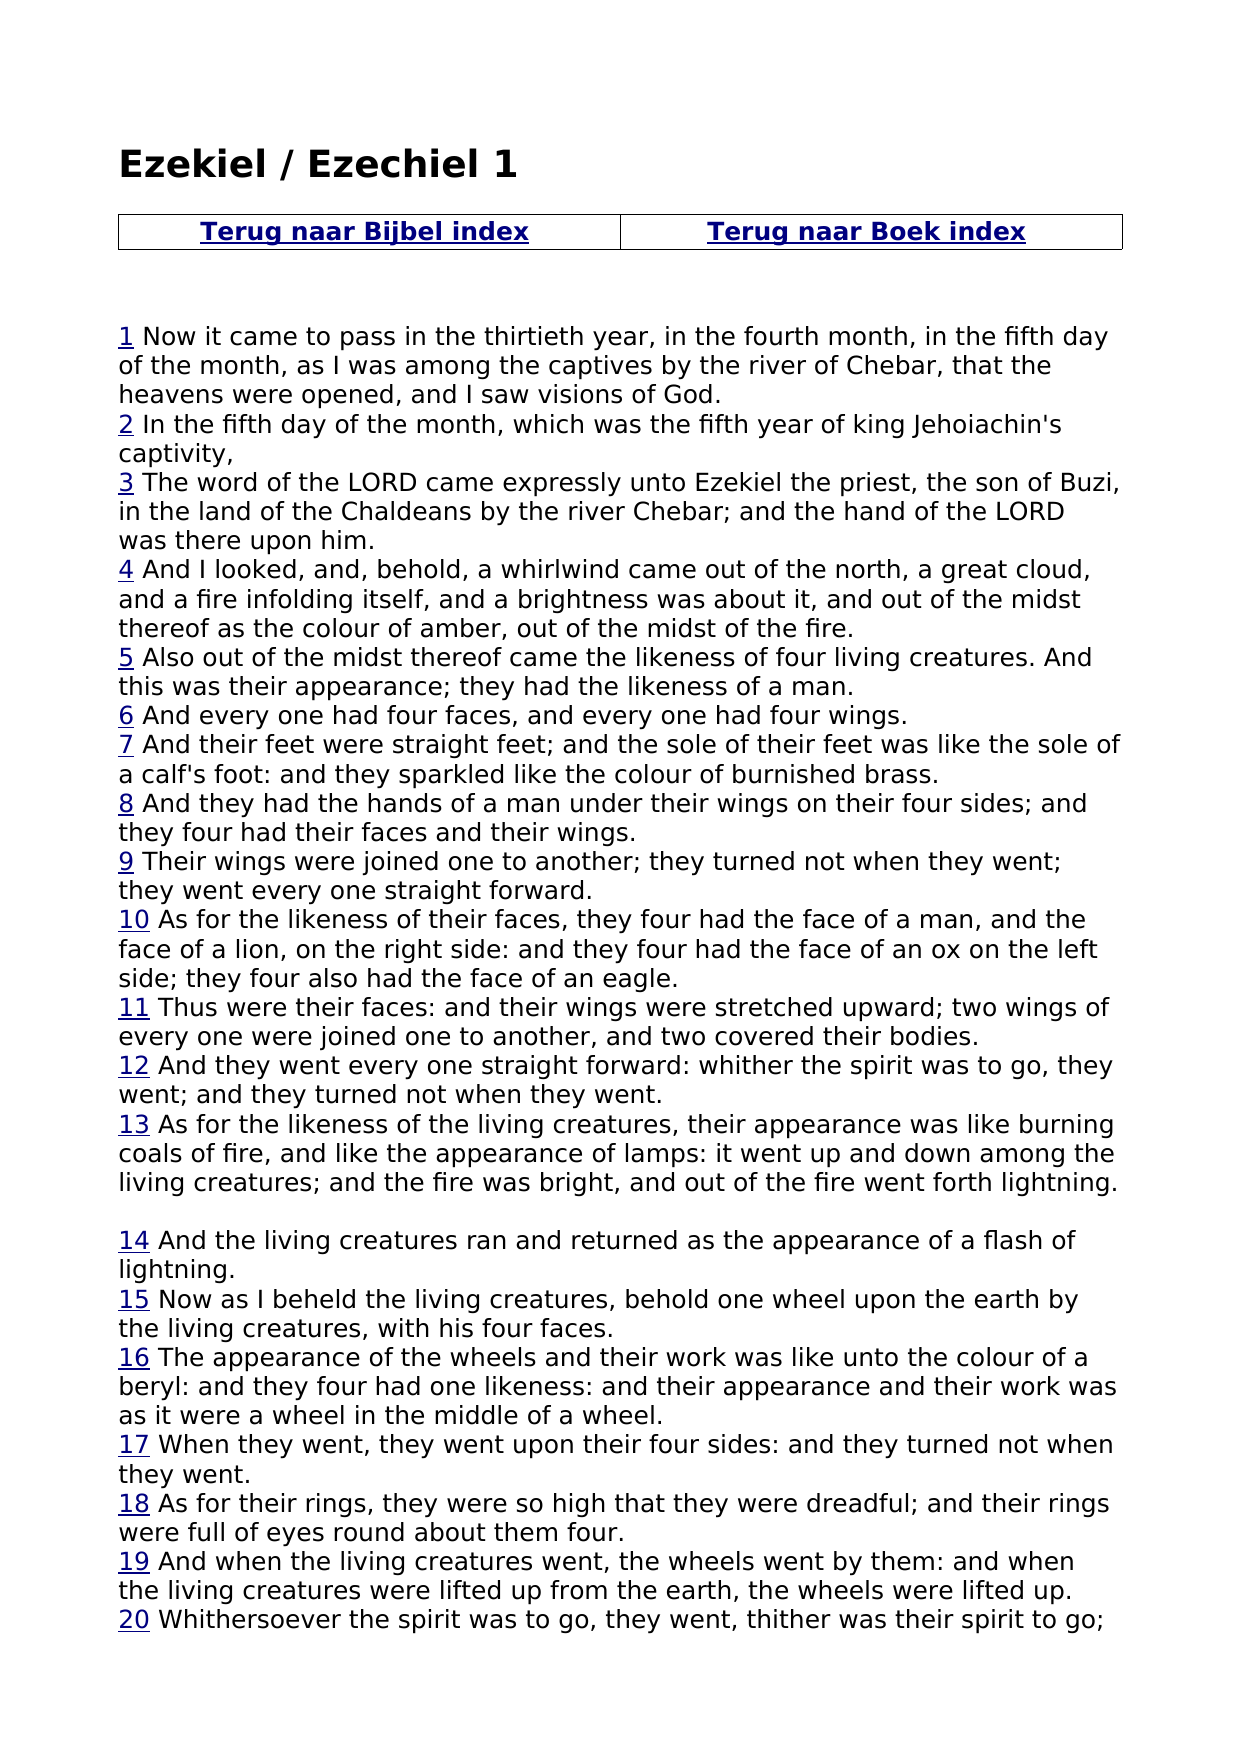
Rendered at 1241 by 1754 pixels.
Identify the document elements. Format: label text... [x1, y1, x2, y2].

table_header Terug naar Boek index [621, 215, 1122, 249]
subtitle Ezekiel / Ezechiel 1 [118, 143, 1122, 187]
table_header Terug naar Bijbel index [119, 215, 620, 249]
text 1 Now it came to pass in the thirtieth year, in the fourth month, in the fifth day of the month, as I was among the captives by the river of Chebar, that the heavens were opened, and I saw visions of God. 2 In the fifth day of the month, which was the fifth year of king Jehoiachin's captivity, 3 The word of the LORD came expressly unto Ezekiel the priest, the son of Buzi, in the land of the Chaldeans by the river Chebar; and the hand of the LORD was there upon him. 4 And I looked, and, behold, a whirlwind came out of the north, a great cloud, and a fire infolding itself, and a brightness was about it, and out of the midst thereof as the colour of amber, out of the midst of the fire. 5 Also out of the midst thereof came the likeness of four living creatures. And this was their appearance; they had the likeness of a man. 6 And every one had four faces, and every one had four wings. 7 And their feet were straight feet; and the sole of their feet was like the sole of a calf's foot: and they sparkled like the colour of burnished brass. 8 And they had the hands of a man under their wings on their four sides; and they four had their faces and their wings. 9 Their wings were joined one to another; they turned not when they went; they went every one straight forward. 10 As for the likeness of their faces, they four had the face of a man, and the face of a lion, on the right side: and they four had the face of an ox on the left side; they four also had the face of an eagle. 11 Thus were their faces: and their wings were stretched upward; two wings of every one were joined one to another, and two covered their bodies. 12 And they went every one straight forward: whither the spirit was to go, they went; and they turned not when they went. 13 As for the likeness of the living creatures, their appearance was like burning coals of fire, and like the appearance of lamps: it went up and down among the living creatures; and the fire was bright, and out of the fire went forth lightning. 14 And the living creatures ran and returned as the appearance of a flash of lightning. 15 Now as I beheld the living creatures, behold one wheel upon the earth by the living creatures, with his four faces. 16 The appearance of the wheels and their work was like unto the colour of a beryl: and they four had one likeness: and their appearance and their work was as it were a wheel in the middle of a wheel. 17 When they went, they went upon their four sides: and they turned not when they went. 18 As for their rings, they were so high that they were dreadful; and their rings were full of eyes round about them four. 19 And when the living creatures went, the wheels went by them: and when the living creatures were lifted up from the earth, the wheels were lifted up. 20 Whithersoever the spirit was to go, they went, thither was their spirit to go; [118, 264, 1122, 1635]
